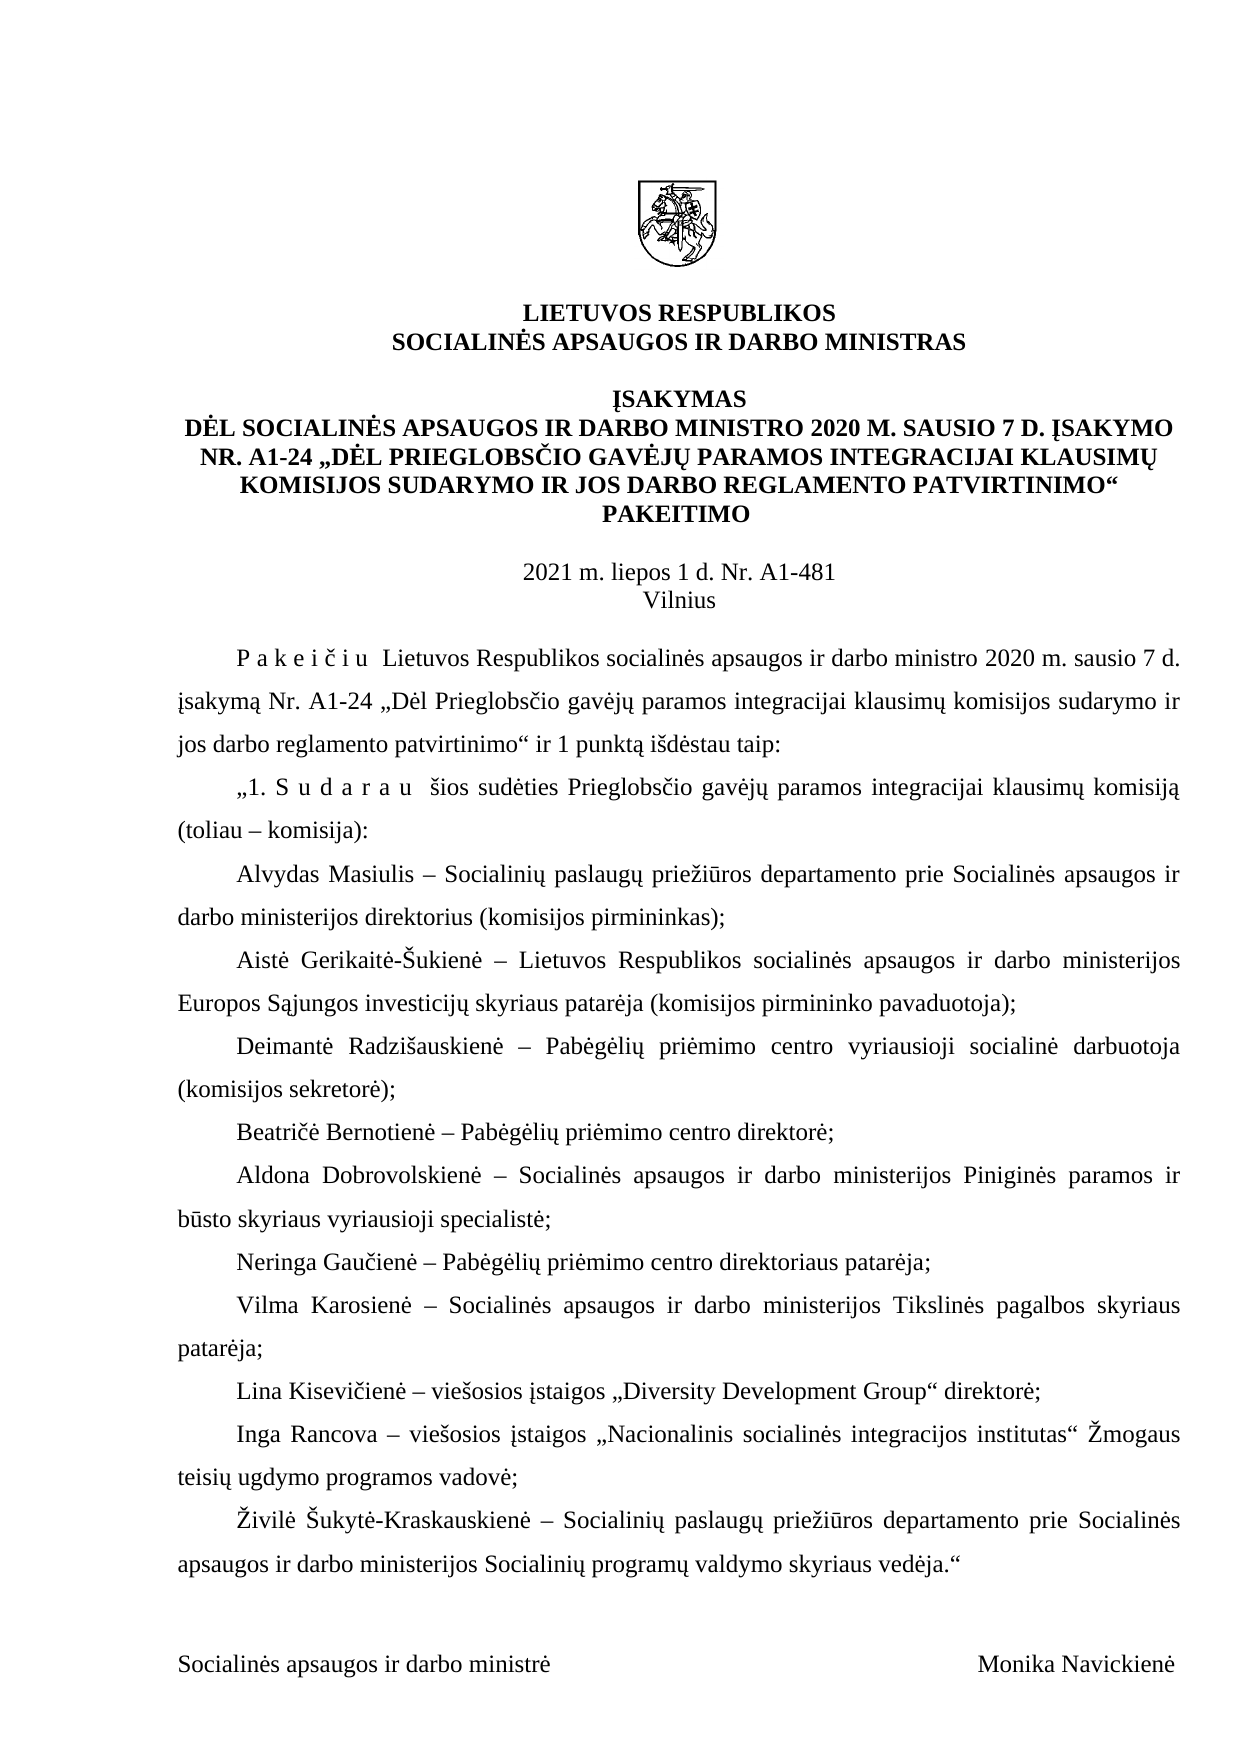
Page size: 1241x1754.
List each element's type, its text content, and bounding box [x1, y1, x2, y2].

text „1. S u d a r a u šios sudėties Prieglobsčio gavėjų paramos integracijai klausimų komisiją (toliau – komisija): [177, 772, 1181, 844]
text Aldona Dobrovolskienė – Socialinės apsaugos ir darbo ministerijos Piniginės paramos ir būsto skyriaus vyriausioji specialistė; [177, 1161, 1181, 1232]
text Aistė Gerikaitė-Šukienė – Lietuvos Respublikos socialinės apsaugos ir darbo ministerijos Europos Sąjungos investicijų skyriaus patarėja (komisijos pirmininko pavaduotoja); [177, 945, 1181, 1017]
text Deimantė Radzišauskienė – Pabėgėlių priėmimo centro vyriausioji socialinė darbuotoja (komisijos sekretorė); [177, 1031, 1181, 1103]
text Lina Kisevičienė – viešosios įstaigos „Diversity Development Group“ direktorė; [177, 1376, 1181, 1405]
text P a k e i č i u Lietuvos Respublikos socialinės apsaugos ir darbo ministro 2020 m. sausio 7 d. įsakymą Nr. A1-24 „Dėl Prieglobsčio gavėjų paramos integracijai klausimų komisijos sudarymo ir jos darbo reglamento patvirtinimo“ ir 1 punktą išdėstau taip: [177, 643, 1181, 758]
text Beatričė Bernotienė – Pabėgėlių priėmimo centro direktorė; [177, 1117, 1181, 1146]
text DĖL SOCIALINĖS APSAUGOS IR DARBO MINISTRO 2020 M. SAUSIO 7 D. ĮSAKYMO NR. A1-24 „DĖL PRIEGLOBSČIO GAVĖJŲ PARAMOS INTEGRACIJAI KLAUSIMŲ KOMISIJOS SUDARYMO IR JOS DARBO REGLAMENTO PATVIRTINIMO“ PAKEITIMO [177, 413, 1181, 528]
text ĮSAKYMAS [177, 384, 1181, 413]
text Vilnius [177, 586, 1181, 614]
text Socialinės apsaugos ir darbo ministrė Monika Navickienė [177, 1649, 1181, 1678]
text Neringa Gaučienė – Pabėgėlių priėmimo centro direktoriaus patarėja; [177, 1247, 1181, 1276]
text Inga Rancova – viešosios įstaigos „Nacionalinis socialinės integracijos institutas“ Žmogaus teisių ugdymo programos vadovė; [177, 1419, 1181, 1491]
text Živilė Šukytė-Kraskauskienė – Socialinių paslaugų priežiūros departamento prie Socialinės apsaugos ir darbo ministerijos Socialinių programų valdymo skyriaus vedėja.“ [177, 1506, 1181, 1577]
text Vilma Karosienė – Socialinės apsaugos ir darbo ministerijos Tikslinės pagalbos skyriaus patarėja; [177, 1290, 1181, 1362]
text Alvydas Masiulis – Socialinių paslaugų priežiūros departamento prie Socialinės apsaugos ir darbo ministerijos direktorius (komisijos pirmininkas); [177, 859, 1181, 931]
text 2021 m. liepos 1 d. Nr. A1-481 [177, 557, 1181, 586]
text LIETUVOS RESPUBLIKOS [177, 298, 1181, 327]
text SOCIALINĖS APSAUGOS IR DARBO MINISTRAS [177, 327, 1181, 356]
